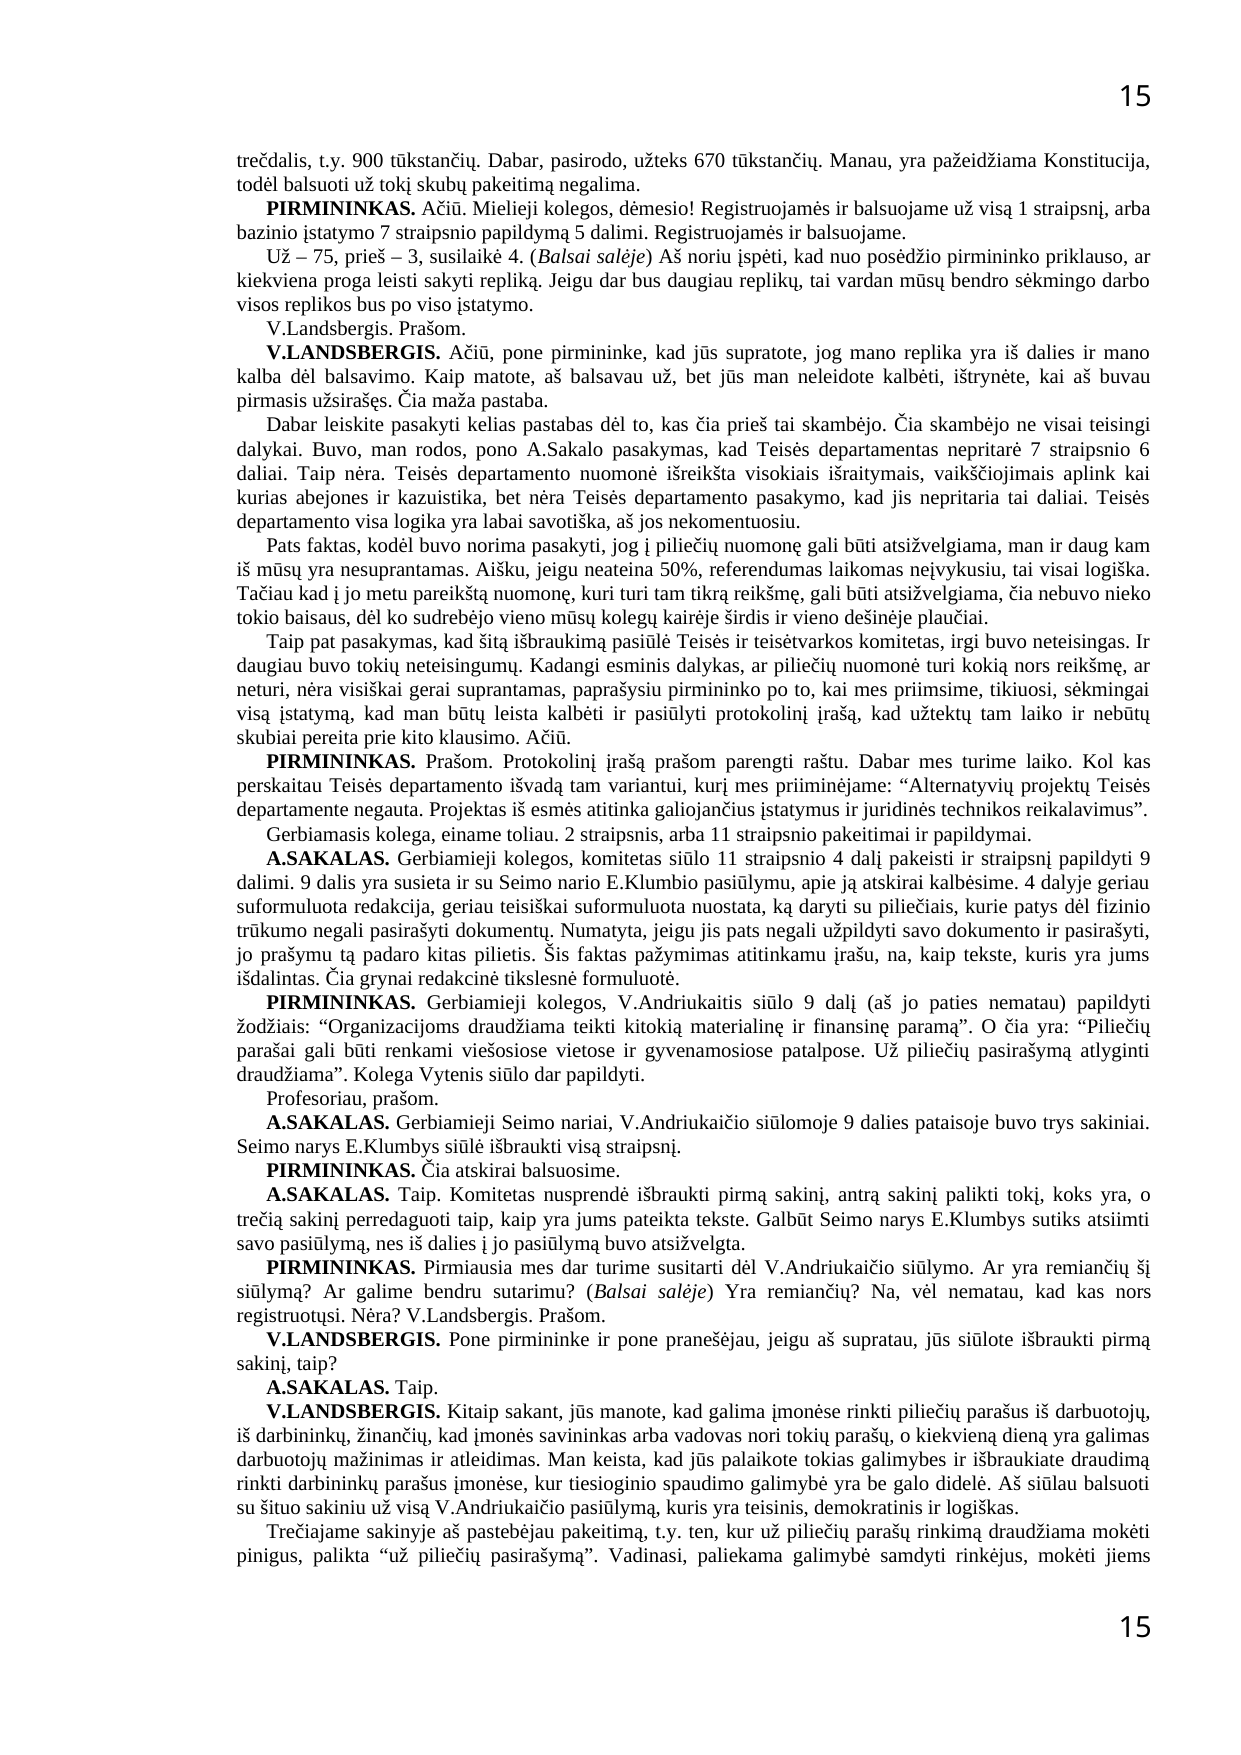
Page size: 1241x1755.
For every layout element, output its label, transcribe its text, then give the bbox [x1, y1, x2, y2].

text Taip pat pasakymas, kad šitą išbraukimą pasiūlė Teisės ir teisėtvarkos komitetas, irgi buvo neteisingas. Ir daugiau buvo tokių neteisingumų. Kadangi esminis dalykas, ar piliečių nuomonė turi kokią nors reikšmę, ar neturi, nėra visiškai gerai suprantamas, paprašysiu pirmininko po to, kai mes priimsime, tikiuosi, sėkmingai visą įstatymą, kad man būtų leista kalbėti ir pasiūlyti protokolinį įrašą, kad užtektų tam laiko ir nebūtų skubiai pereita prie kito klausimo. Ačiū. [236, 629, 1152, 749]
text PIRMININKAS. Ačiū. Mielieji kolegos, dėmesio! Registruojamės ir balsuojame už visą 1 straipsnį, arba bazinio įstatymo 7 straipsnio papildymą 5 dalimi. Registruojamės ir balsuojame. [236, 196, 1152, 244]
text PIRMININKAS. Čia atskirai balsuosime. [236, 1158, 1152, 1182]
text PIRMININKAS. Prašom. Protokolinį įrašą prašom parengti raštu. Dabar mes turime laiko. Kol kas perskaitau Teisės departamento išvadą tam variantui, kurį mes priiminėjame: “Alternatyvių projektų Teisės departamente negauta. Projektas iš esmės atitinka galiojančius įstatymus ir juridinės technikos reikalavimus”. [236, 749, 1152, 821]
text A.SAKALAS. Gerbiamieji kolegos, komitetas siūlo 11 straipsnio 4 dalį pakeisti ir straipsnį papildyti 9 dalimi. 9 dalis yra susieta ir su Seimo nario E.Klumbio pasiūlymu, apie ją atskirai kalbėsime. 4 dalyje geriau suformuluota redakcija, geriau teisiškai suformuluota nuostata, ką daryti su piliečiais, kurie patys dėl fizinio trūkumo negali pasirašyti dokumentų. Numatyta, jeigu jis pats negali užpildyti savo dokumento ir pasirašyti, jo prašymu tą padaro kitas pilietis. Šis faktas pažymimas atitinkamu įrašu, na, kaip tekste, kuris yra jums išdalintas. Čia grynai redakcinė tikslesnė formuluotė. [236, 846, 1152, 990]
text V.LANDSBERGIS. Kitaip sakant, jūs manote, kad galima įmonėse rinkti piliečių parašus iš darbuotojų, iš darbininkų, žinančių, kad įmonės savininkas arba vadovas nori tokių parašų, o kiekvieną dieną yra galimas darbuotojų mažinimas ir atleidimas. Man keista, kad jūs palaikote tokias galimybes ir išbraukiate draudimą rinkti darbininkų parašus įmonėse, kur tiesioginio spaudimo galimybė yra be galo didelė. Aš siūlau balsuoti su šituo sakiniu už visą V.Andriukaičio pasiūlymą, kuris yra teisinis, demokratinis ir logiškas. [236, 1399, 1152, 1519]
text V.LANDSBERGIS. Ačiū, pone pirmininke, kad jūs supratote, jog mano replika yra iš dalies ir mano kalba dėl balsavimo. Kaip matote, aš balsavau už, bet jūs man neleidote kalbėti, ištrynėte, kai aš buvau pirmasis užsirašęs. Čia maža pastaba. [236, 340, 1152, 412]
text V.Landsbergis. Prašom. [236, 316, 1152, 340]
text Dabar leiskite pasakyti kelias pastabas dėl to, kas čia prieš tai skambėjo. Čia skambėjo ne visai teisingi dalykai. Buvo, man rodos, pono A.Sakalo pasakymas, kad Teisės departamentas nepritarė 7 straipsnio 6 daliai. Taip nėra. Teisės departamento nuomonė išreikšta visokiais išraitymais, vaikščiojimais aplink kai kurias abejones ir kazuistika, bet nėra Teisės departamento pasakymo, kad jis nepritaria tai daliai. Teisės departamento visa logika yra labai savotiška, aš jos nekomentuosiu. [236, 412, 1152, 533]
text A.SAKALAS. Taip. [236, 1375, 1152, 1399]
text Gerbiamasis kolega, einame toliau. 2 straipsnis, arba 11 straipsnio pakeitimai ir papildymai. [236, 821, 1152, 846]
text PIRMININKAS. Gerbiamieji kolegos, V.Andriukaitis siūlo 9 dalį (aš jo paties nematau) papildyti žodžiais: “Organizacijoms draudžiama teikti kitokią materialinę ir finansinę paramą”. O čia yra: “Piliečių parašai gali būti renkami viešosiose vietose ir gyvenamosiose patalpose. Už piliečių pasirašymą atlyginti draudžiama”. Kolega Vytenis siūlo dar papildyti. [236, 990, 1152, 1086]
text V.LANDSBERGIS. Pone pirmininke ir pone pranešėjau, jeigu aš supratau, jūs siūlote išbraukti pirmą sakinį, taip? [236, 1327, 1152, 1375]
text Už – 75, prieš – 3, susilaikė 4. (Balsai salėje) Aš noriu įspėti, kad nuo posėdžio pirmininko priklauso, ar kiekviena proga leisti sakyti repliką. Jeigu dar bus daugiau replikų, tai vardan mūsų bendro sėkmingo darbo visos replikos bus po viso įstatymo. [236, 244, 1152, 316]
text trečdalis, t.y. 900 tūkstančių. Dabar, pasirodo, užteks 670 tūkstančių. Manau, yra pažeidžiama Konstitucija, todėl balsuoti už tokį skubų pakeitimą negalima. [236, 148, 1152, 196]
text Profesoriau, prašom. [236, 1086, 1152, 1110]
text Trečiajame sakinyje aš pastebėjau pakeitimą, t.y. ten, kur už piliečių parašų rinkimą draudžiama mokėti pinigus, palikta “už piliečių pasirašymą”. Vadinasi, paliekama galimybė samdyti rinkėjus, mokėti jiems [236, 1519, 1152, 1567]
text PIRMININKAS. Pirmiausia mes dar turime susitarti dėl V.Andriukaičio siūlymo. Ar yra remiančių šį siūlymą? Ar galime bendru sutarimu? (Balsai salėje) Yra remiančių? Na, vėl nematau, kad kas nors registruotųsi. Nėra? V.Landsbergis. Prašom. [236, 1254, 1152, 1327]
text A.SAKALAS. Gerbiamieji Seimo nariai, V.Andriukaičio siūlomoje 9 dalies pataisoje buvo trys sakiniai. Seimo narys E.Klumbys siūlė išbraukti visą straipsnį. [236, 1110, 1152, 1158]
text Pats faktas, kodėl buvo norima pasakyti, jog į piliečių nuomonę gali būti atsižvelgiama, man ir daug kam iš mūsų yra nesuprantamas. Aišku, jeigu neateina 50%, referendumas laikomas neįvykusiu, tai visai logiška. Tačiau kad į jo metu pareikštą nuomonę, kuri turi tam tikrą reikšmę, gali būti atsižvelgiama, čia nebuvo nieko tokio baisaus, dėl ko sudrebėjo vieno mūsų kolegų kairėje širdis ir vieno dešinėje plaučiai. [236, 533, 1152, 629]
text A.SAKALAS. Taip. Komitetas nusprendė išbraukti pirmą sakinį, antrą sakinį palikti tokį, koks yra, o trečią sakinį perredaguoti taip, kaip yra jums pateikta tekste. Galbūt Seimo narys E.Klumbys sutiks atsiimti savo pasiūlymą, nes iš dalies į jo pasiūlymą buvo atsižvelgta. [236, 1182, 1152, 1254]
